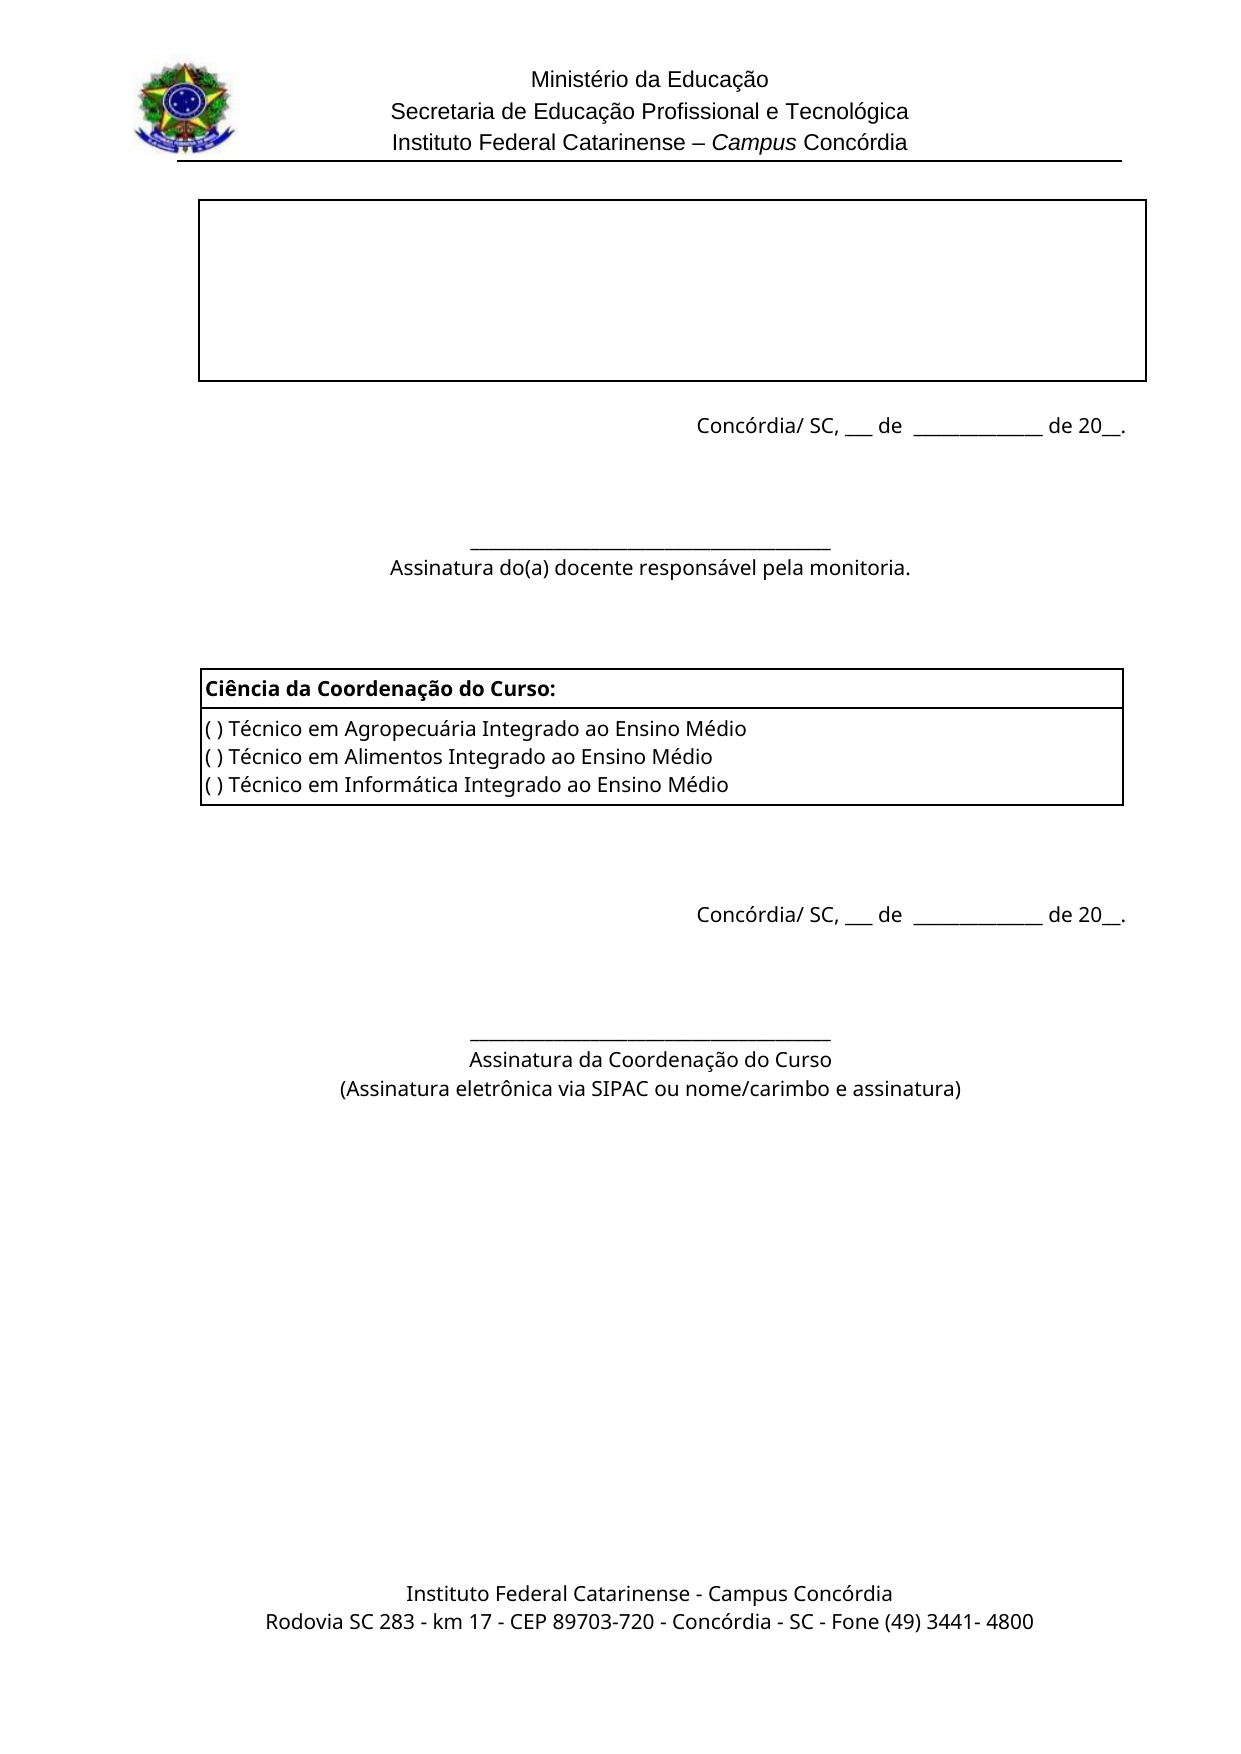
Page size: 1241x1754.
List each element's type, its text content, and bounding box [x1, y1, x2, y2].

text Assinatura do(a) docente responsável pela monitoria. [201, 553, 1101, 582]
text _______________________________________ [201, 1017, 1101, 1045]
table_cell ( ) Técnico em Agropecuária Integrado ao Ensino Médio ( ) Técnico em Alimentos Integrado ao Ensino Médio ( ) Técnico em Informática Integrado ao Ensino Médio [202, 709, 1122, 803]
text (Assinatura eletrônica via SIPAC ou nome/carimbo e assinatura) [201, 1074, 1101, 1102]
table_header Ciência da Coordenação do Curso: [202, 670, 1122, 707]
text Concórdia/ SC, ___ de ______________ de 20__. [201, 411, 1126, 439]
text Assinatura da Coordenação do Curso [201, 1045, 1101, 1074]
text _______________________________________ [201, 525, 1101, 553]
text Concórdia/ SC, ___ de ______________ de 20__. [201, 900, 1126, 928]
table_cell [200, 201, 1145, 380]
picture [132, 54, 239, 156]
